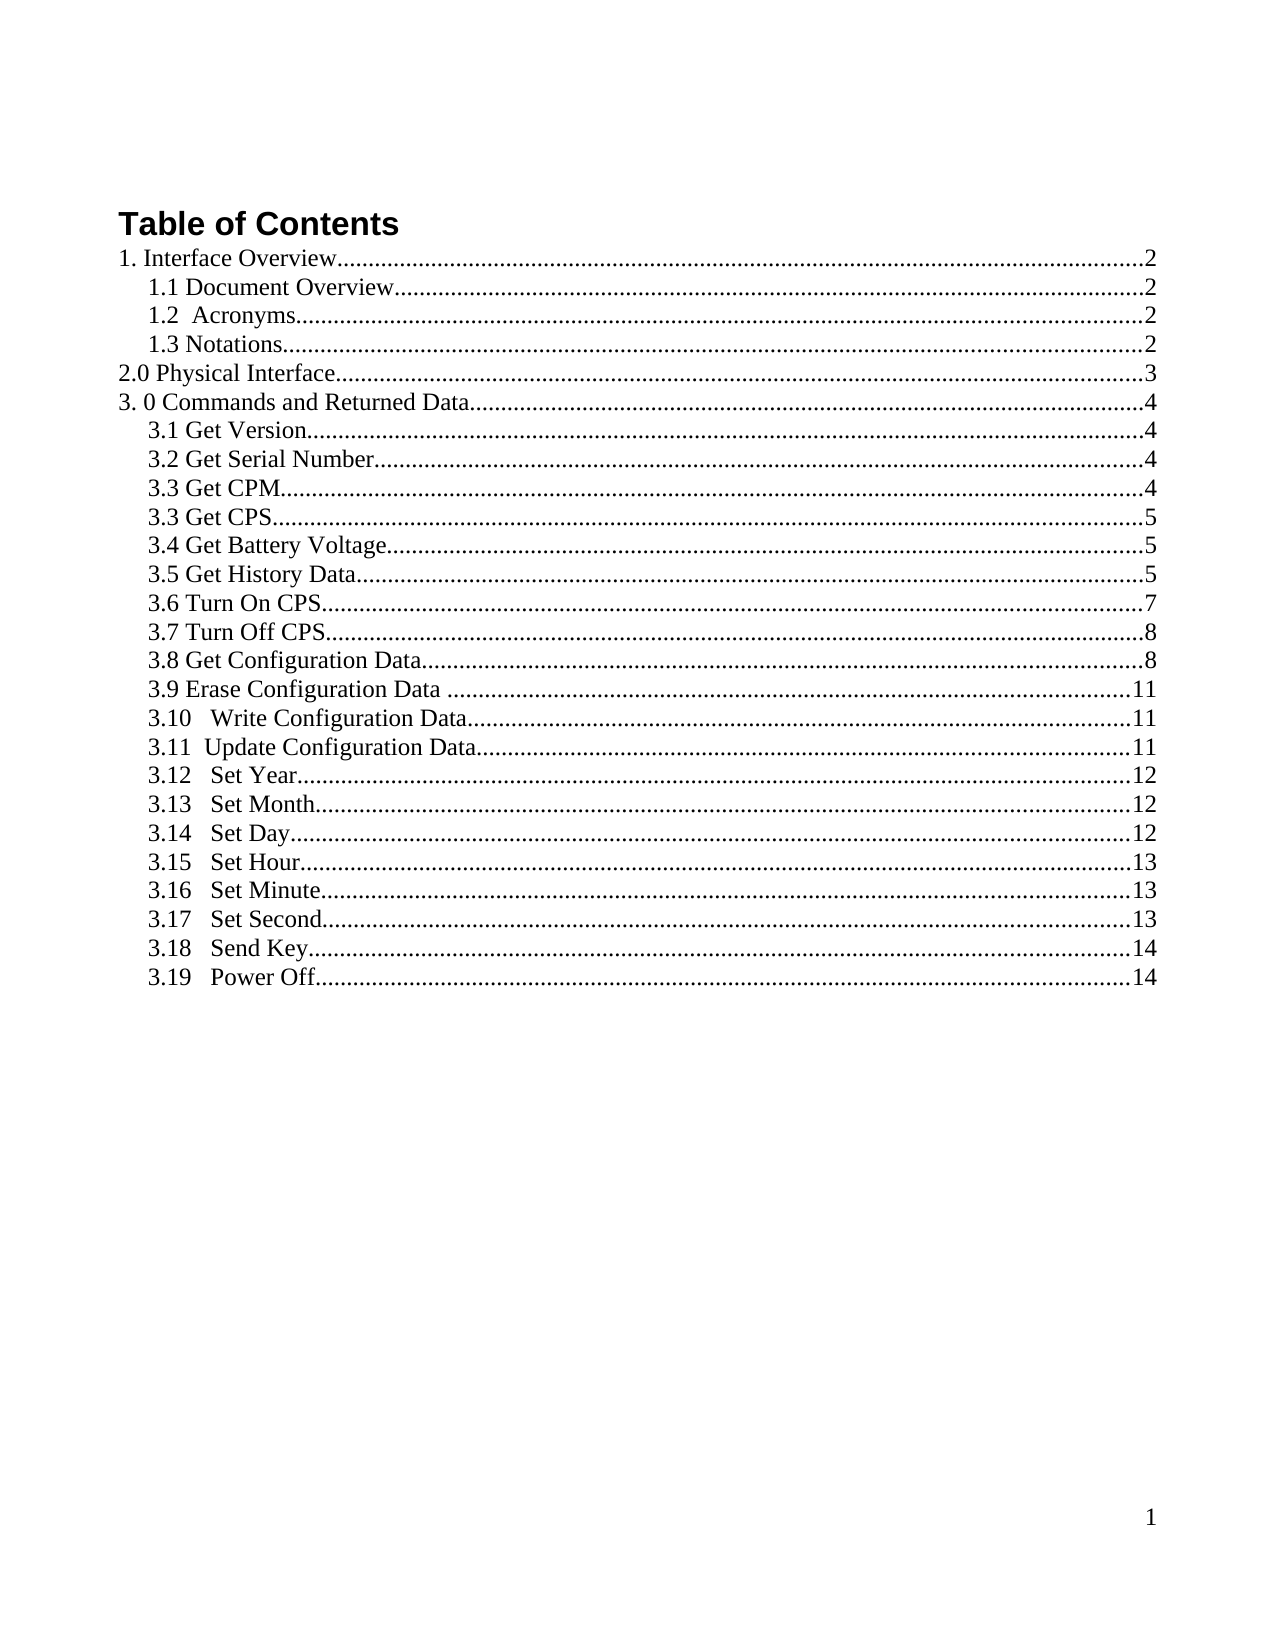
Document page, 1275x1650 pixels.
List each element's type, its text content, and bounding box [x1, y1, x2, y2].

text 3.9 Erase Configuration Data 11 [148, 674, 1157, 703]
text 3.5 Get History Data 5 [148, 559, 1157, 588]
text 3.14 Set Day 12 [148, 818, 1157, 847]
text 1.1 Document Overview 2 [148, 272, 1157, 300]
text 1.3 Notations 2 [148, 329, 1157, 358]
text 3.3 Get CPS 5 [148, 502, 1157, 530]
text 3.16 Set Minute 13 [148, 875, 1157, 904]
text 3.18 Send Key 14 [148, 933, 1157, 962]
text 2.0 Physical Interface 3 [118, 358, 1157, 387]
subtitle Table of Contents [118, 204, 1157, 243]
text 3.7 Turn Off CPS 8 [148, 617, 1157, 645]
text 3.3 Get CPM 4 [148, 473, 1157, 502]
text 3. 0 Commands and Returned Data 4 [118, 387, 1157, 415]
text 3.15 Set Hour 13 [148, 847, 1157, 875]
text 3.2 Get Serial Number 4 [148, 444, 1157, 473]
text 3.12 Set Year 12 [148, 760, 1157, 789]
text 3.19 Power Off 14 [148, 962, 1157, 990]
text 3.13 Set Month 12 [148, 789, 1157, 818]
text 3.1 Get Version 4 [148, 415, 1157, 444]
text 3.6 Turn On CPS 7 [148, 588, 1157, 617]
text 3.8 Get Configuration Data 8 [148, 645, 1157, 674]
text 3.11 Update Configuration Data 11 [148, 732, 1157, 760]
text 3.10 Write Configuration Data 11 [148, 703, 1157, 732]
text 3.4 Get Battery Voltage 5 [148, 530, 1157, 559]
text 1.2 Acronyms 2 [148, 300, 1157, 329]
text 1. Interface Overview 2 [118, 243, 1157, 272]
text 3.17 Set Second 13 [148, 904, 1157, 933]
